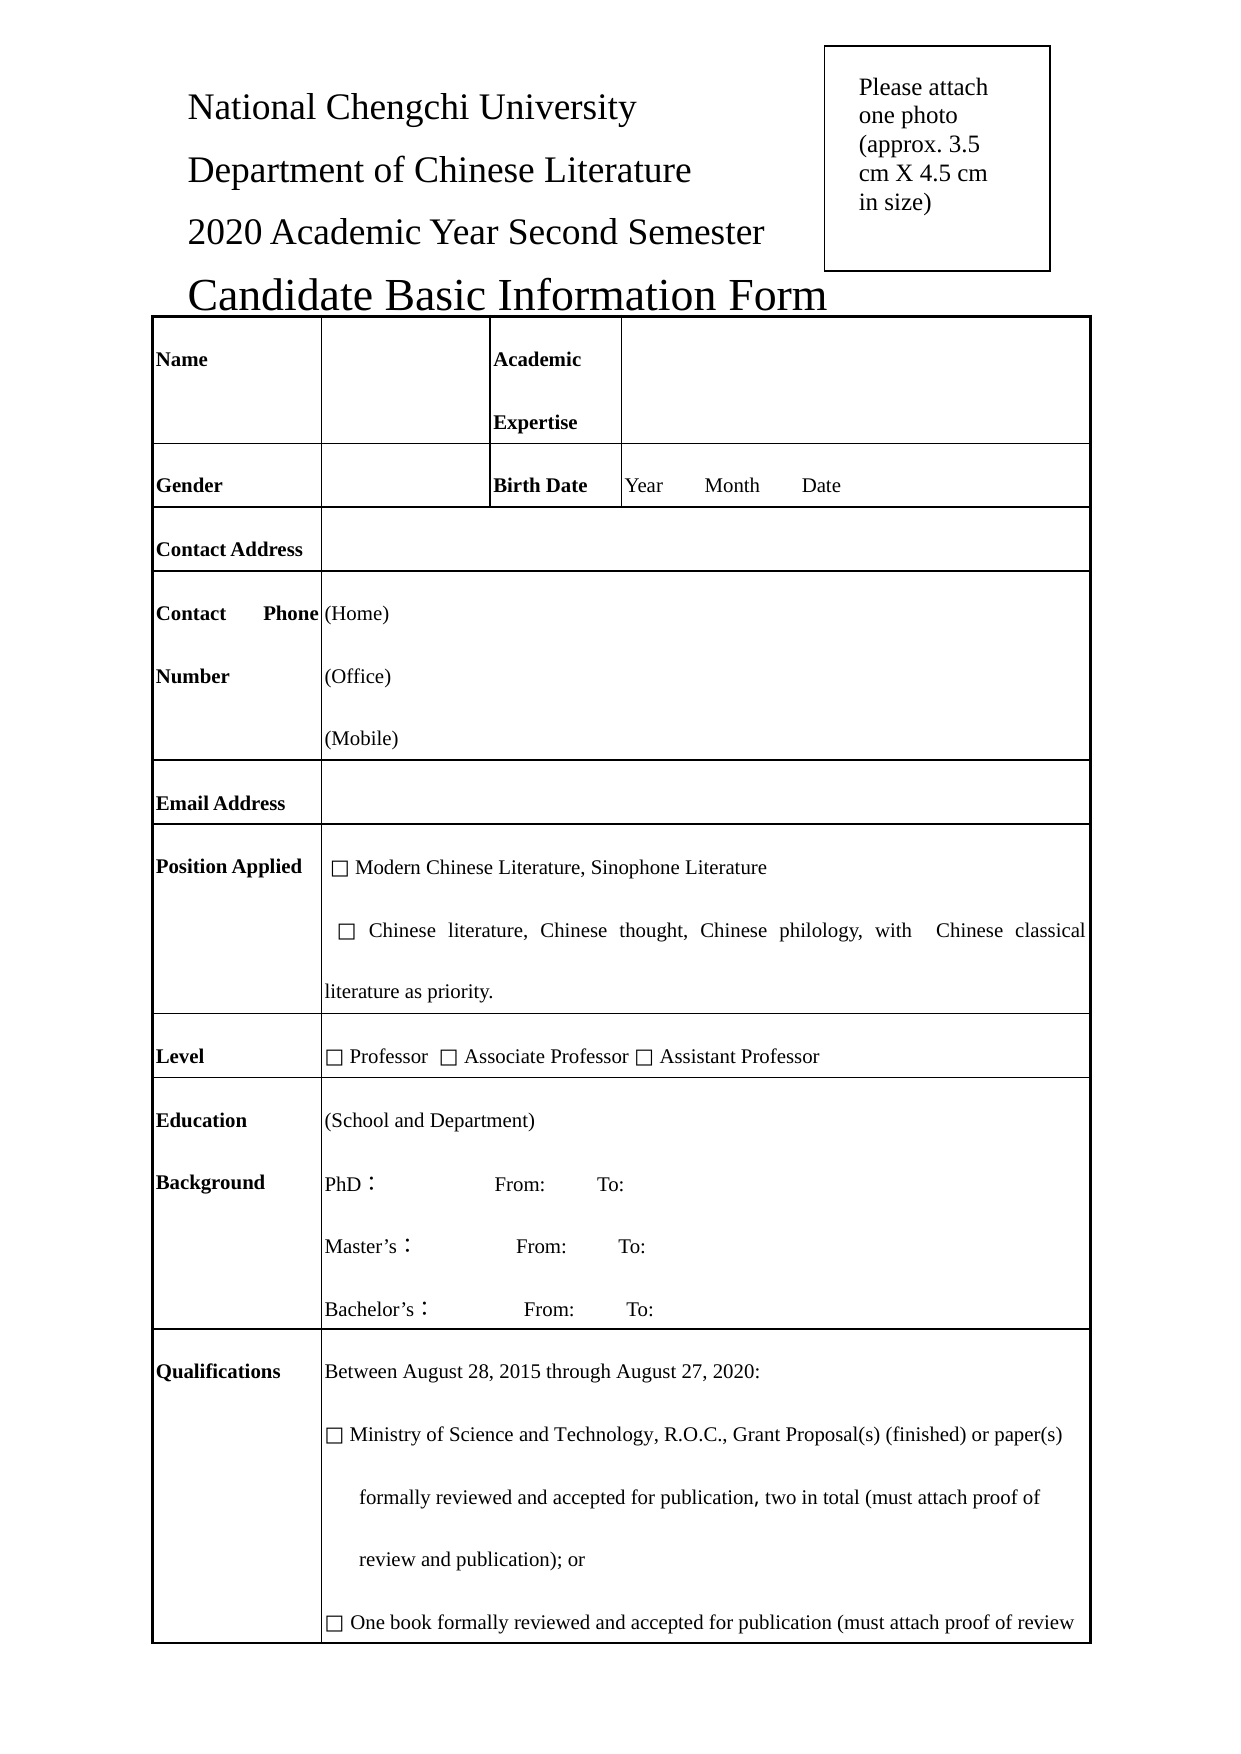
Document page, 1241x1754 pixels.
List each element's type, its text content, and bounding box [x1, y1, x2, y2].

table_cell Level [154, 1014, 321, 1076]
table_cell Position Applied [154, 825, 321, 1012]
text Department of Chinese Literature [187, 127, 824, 189]
table_cell Birth Date [491, 444, 621, 506]
text Candidate Basic Information Form [187, 252, 1053, 314]
table_cell Contact Address [154, 508, 321, 570]
table_cell [322, 508, 1089, 570]
text 2020 Academic Year Second Semester [187, 189, 824, 252]
table_cell Qualifications [154, 1330, 321, 1642]
table_cell Contact Phone Number [154, 572, 321, 759]
table_cell (Home) (Office) (Mobile) [322, 572, 1089, 759]
table_cell Year Month Date [622, 444, 1089, 506]
table_cell Gender [154, 444, 321, 506]
table_header [622, 318, 1089, 443]
table_cell Between August 28, 2015 through August 27, 2020: □ Ministry of Science and Technology, R.O.C., Grant Proposal(s) (finished) or paper(s) formally reviewed and accepted for publication, two in total (must attach proof of review and publication); or □ One book formally reviewed and accepted for publication (must attach proof of review [322, 1330, 1089, 1642]
table_header [322, 318, 489, 443]
table_header Academic Expertise [491, 318, 621, 443]
table_cell Education Background [154, 1078, 321, 1328]
table_cell [322, 761, 1089, 823]
table_cell (School and Department) PhD： From: To: Master’s： From: To: Bachelor’s： From: To: [322, 1078, 1089, 1328]
table_cell □ Modern Chinese Literature, Sinophone Literature □ Chinese literature, Chinese thought, Chinese philology, with Chinese classical literature as priority. [322, 825, 1089, 1012]
text [843, 64, 1031, 258]
table_cell Email Address [154, 761, 321, 823]
table_header Name [154, 318, 321, 443]
table_cell □ Professor □ Associate Professor □ Assistant Professor [322, 1014, 1089, 1076]
text National Chengchi University [187, 64, 824, 127]
table_cell [322, 444, 489, 506]
text in size) [858, 187, 1016, 215]
text Please attach one photo (approx. 3.5 cm X 4.5 cm [858, 72, 1016, 187]
